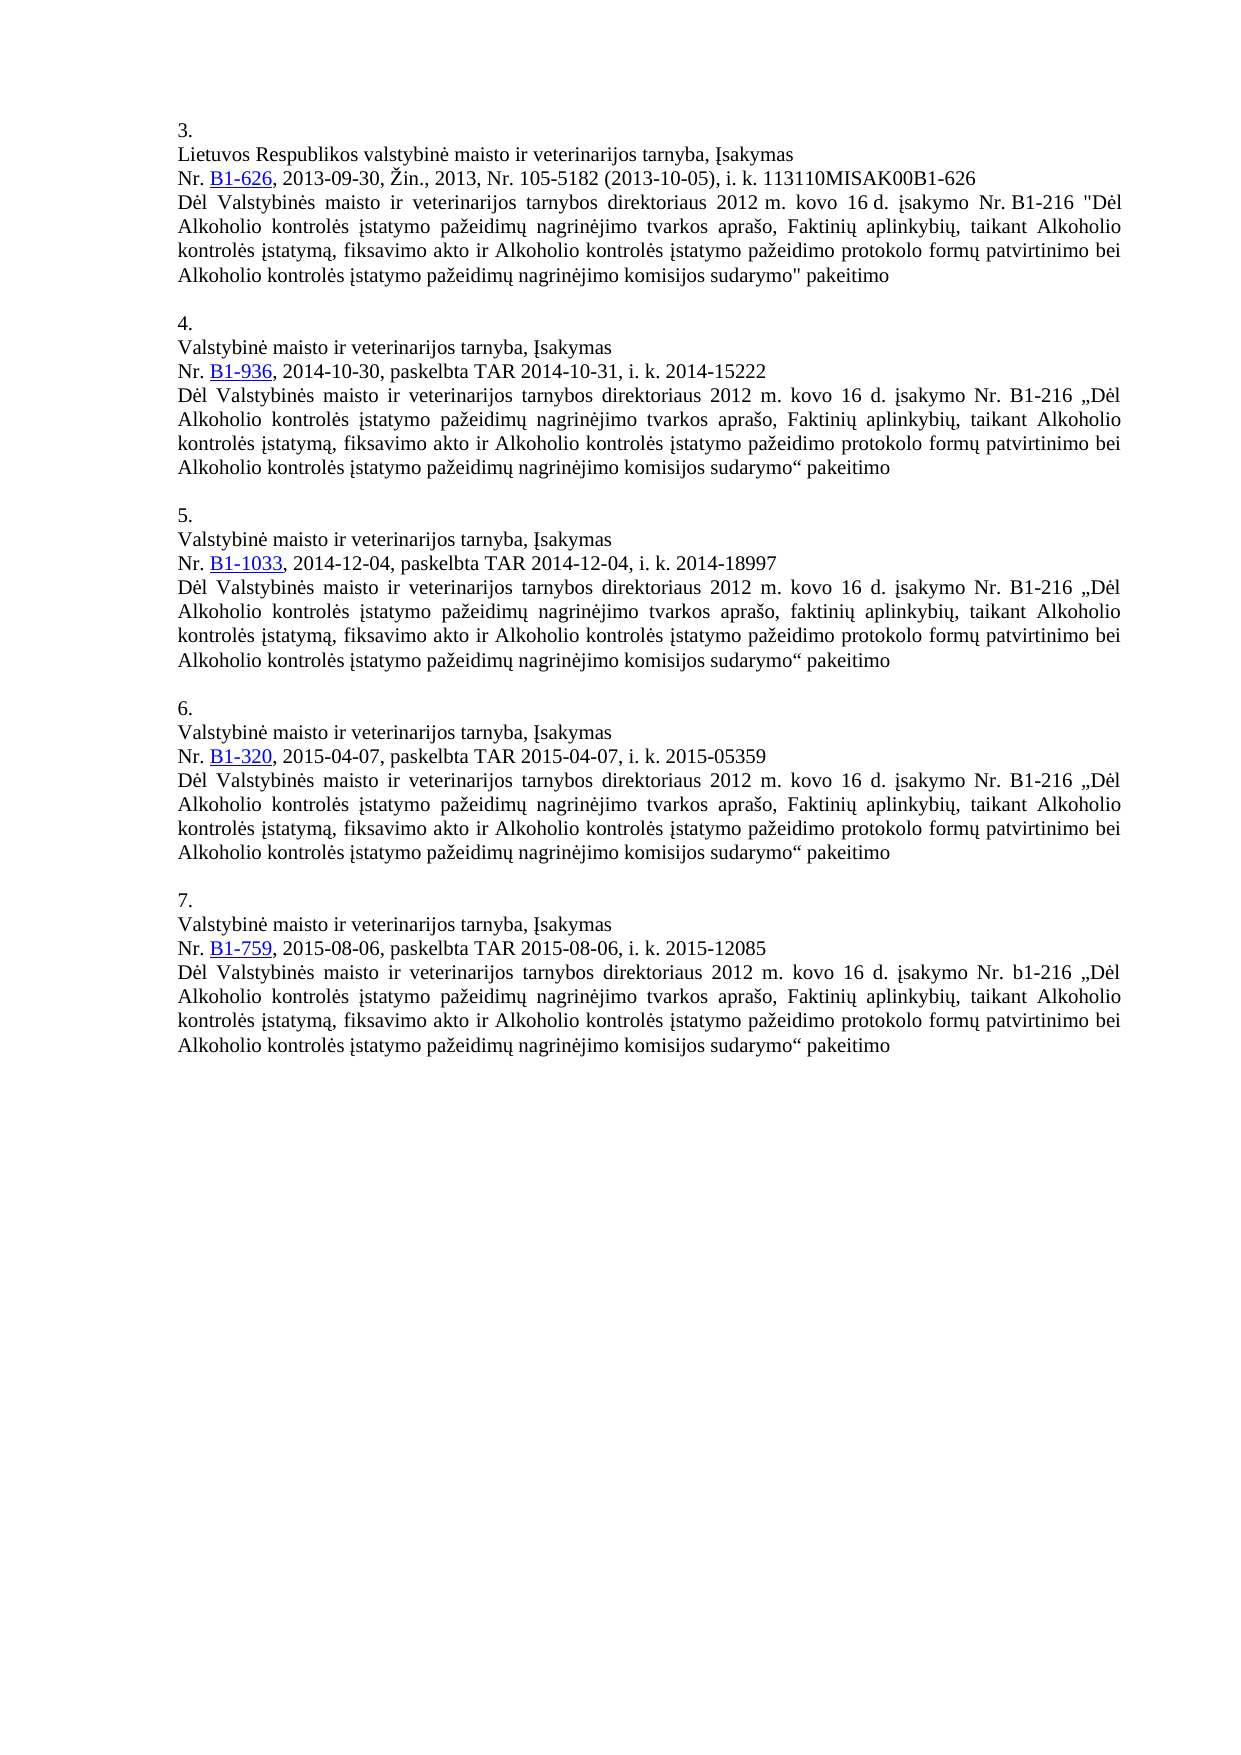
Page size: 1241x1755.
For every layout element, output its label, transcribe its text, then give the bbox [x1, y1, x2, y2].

text Nr. B1-759, 2015-08-06, paskelbta TAR 2015-08-06, i. k. 2015-12085 [177, 936, 1122, 960]
text Nr. B1-1033, 2014-12-04, paskelbta TAR 2014-12-04, i. k. 2014-18997 [177, 551, 1122, 575]
text 7. [177, 888, 1122, 912]
text Dėl Valstybinės maisto ir veterinarijos tarnybos direktoriaus 2012 m. kovo 16 d. įsakymo Nr. B1-216 „Dėl Alkoholio kontrolės įstatymo pažeidimų nagrinėjimo tvarkos aprašo, Faktinių aplinkybių, taikant Alkoholio kontrolės įstatymą, fiksavimo akto ir Alkoholio kontrolės įstatymo pažeidimo protokolo formų patvirtinimo bei Alkoholio kontrolės įstatymo pažeidimų nagrinėjimo komisijos sudarymo“ pakeitimo [177, 768, 1122, 864]
text 5. [177, 503, 1122, 527]
text Lietuvos Respublikos valstybinė maisto ir veterinarijos tarnyba, Įsakymas [177, 142, 1122, 166]
text Nr. B1-936, 2014-10-30, paskelbta TAR 2014-10-31, i. k. 2014-15222 [177, 359, 1122, 383]
text 6. [177, 696, 1122, 720]
text Valstybinė maisto ir veterinarijos tarnyba, Įsakymas [177, 527, 1122, 551]
text Valstybinė maisto ir veterinarijos tarnyba, Įsakymas [177, 912, 1122, 936]
text Dėl Valstybinės maisto ir veterinarijos tarnybos direktoriaus 2012 m. kovo 16 d. įsakymo Nr. B1-216 „Dėl Alkoholio kontrolės įstatymo pažeidimų nagrinėjimo tvarkos aprašo, Faktinių aplinkybių, taikant Alkoholio kontrolės įstatymą, fiksavimo akto ir Alkoholio kontrolės įstatymo pažeidimo protokolo formų patvirtinimo bei Alkoholio kontrolės įstatymo pažeidimų nagrinėjimo komisijos sudarymo“ pakeitimo [177, 383, 1122, 479]
text Nr. B1-320, 2015-04-07, paskelbta TAR 2015-04-07, i. k. 2015-05359 [177, 744, 1122, 768]
text Valstybinė maisto ir veterinarijos tarnyba, Įsakymas [177, 720, 1122, 744]
text 4. [177, 311, 1122, 335]
text Dėl Valstybinės maisto ir veterinarijos tarnybos direktoriaus 2012 m. kovo 16 d. įsakymo Nr. B1-216 "Dėl Alkoholio kontrolės įstatymo pažeidimų nagrinėjimo tvarkos aprašo, Faktinių aplinkybių, taikant Alkoholio kontrolės įstatymą, fiksavimo akto ir Alkoholio kontrolės įstatymo pažeidimo protokolo formų patvirtinimo bei Alkoholio kontrolės įstatymo pažeidimų nagrinėjimo komisijos sudarymo" pakeitimo [177, 190, 1122, 287]
text Dėl Valstybinės maisto ir veterinarijos tarnybos direktoriaus 2012 m. kovo 16 d. įsakymo Nr. b1-216 „Dėl Alkoholio kontrolės įstatymo pažeidimų nagrinėjimo tvarkos aprašo, Faktinių aplinkybių, taikant Alkoholio kontrolės įstatymą, fiksavimo akto ir Alkoholio kontrolės įstatymo pažeidimo protokolo formų patvirtinimo bei Alkoholio kontrolės įstatymo pažeidimų nagrinėjimo komisijos sudarymo“ pakeitimo [177, 960, 1122, 1057]
text Valstybinė maisto ir veterinarijos tarnyba, Įsakymas [177, 335, 1122, 359]
text 3. [177, 118, 1122, 142]
text Nr. B1-626, 2013-09-30, Žin., 2013, Nr. 105-5182 (2013-10-05), i. k. 113110MISAK00B1-626 [177, 166, 1122, 190]
text Dėl Valstybinės maisto ir veterinarijos tarnybos direktoriaus 2012 m. kovo 16 d. įsakymo Nr. B1-216 „Dėl Alkoholio kontrolės įstatymo pažeidimų nagrinėjimo tvarkos aprašo, faktinių aplinkybių, taikant Alkoholio kontrolės įstatymą, fiksavimo akto ir Alkoholio kontrolės įstatymo pažeidimo protokolo formų patvirtinimo bei Alkoholio kontrolės įstatymo pažeidimų nagrinėjimo komisijos sudarymo“ pakeitimo [177, 575, 1122, 672]
